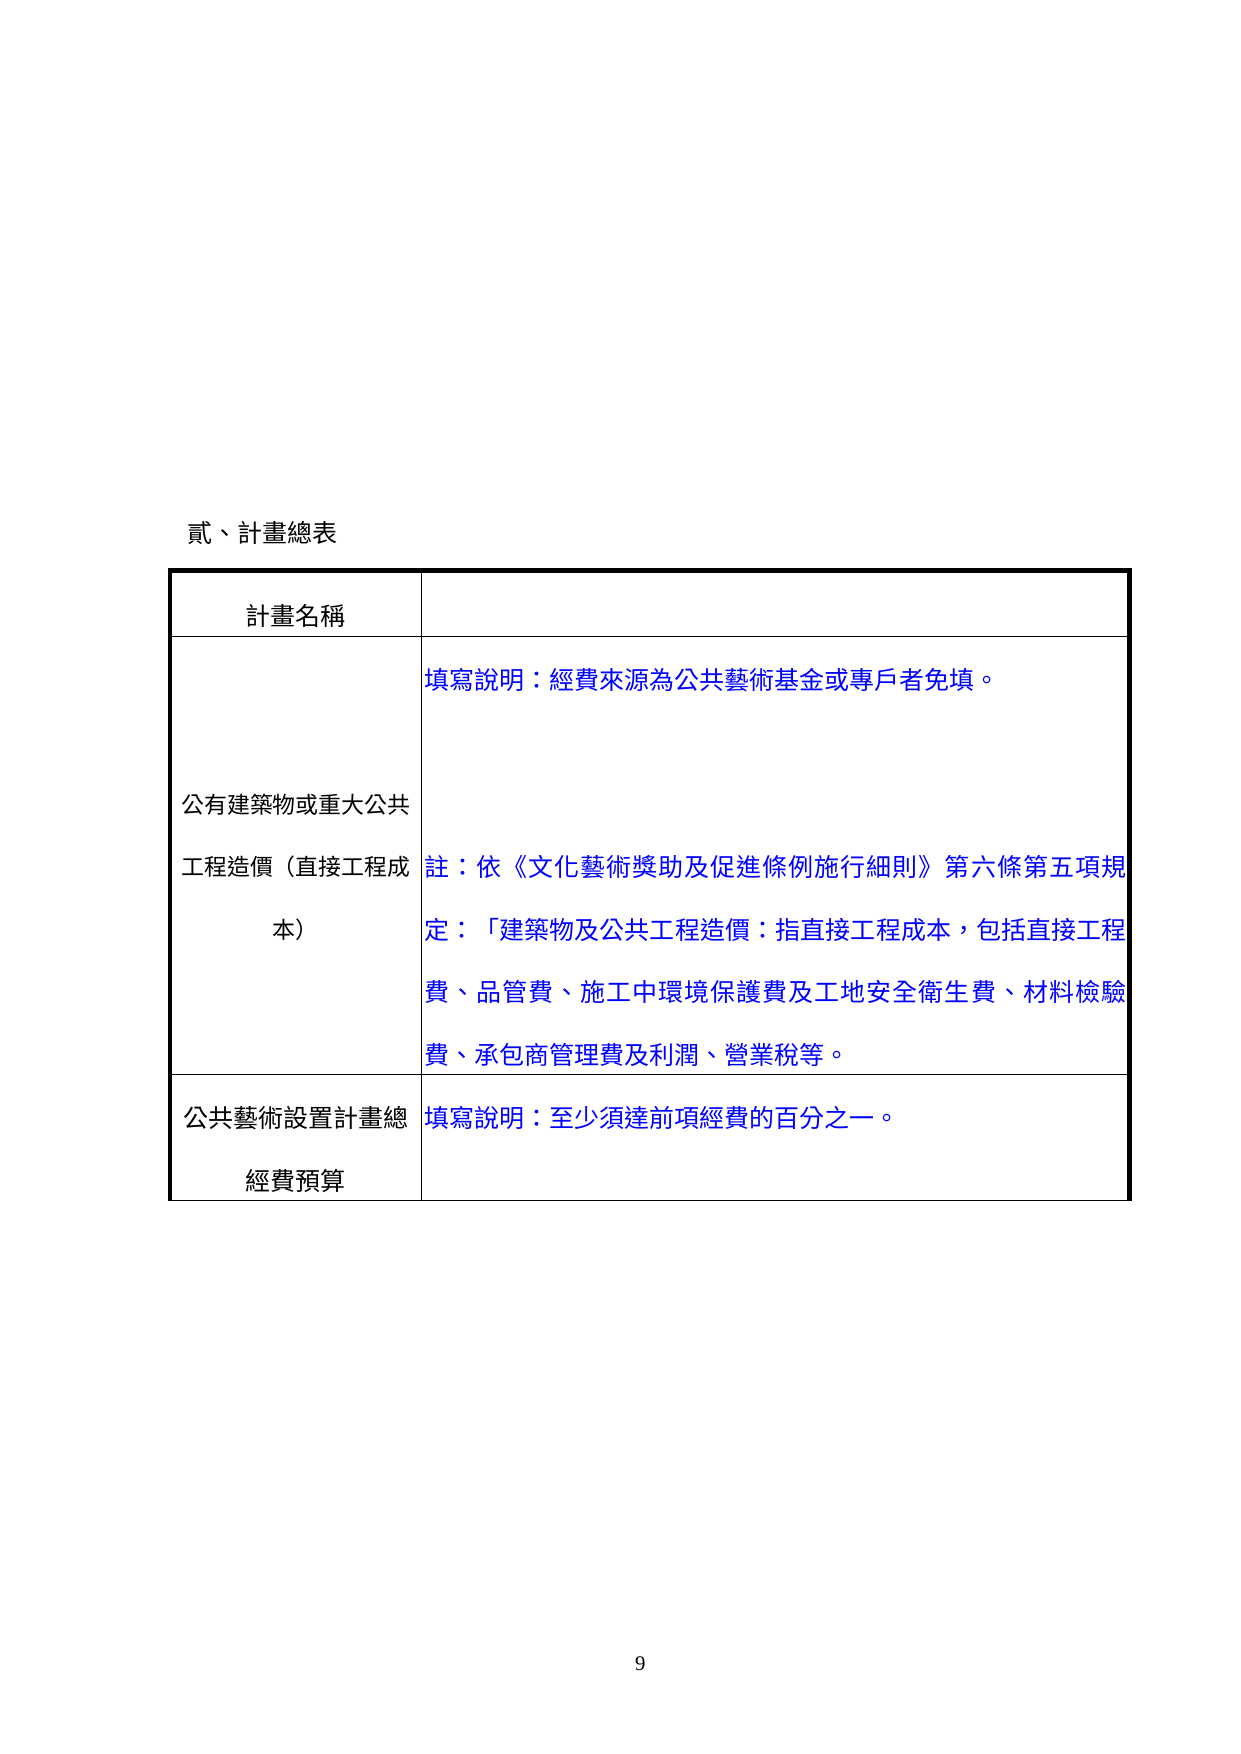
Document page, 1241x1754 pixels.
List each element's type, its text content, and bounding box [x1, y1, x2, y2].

table_cell 填寫說明：至少須達前項經費的百分之一。 [422, 1075, 1127, 1200]
table_cell 填寫說明：經費來源為公共藝術基金或專戶者免填。 註：依《文化藝術獎助及促進條例施行細則》第六條第五項規定：「建築物及公共工程造價：指直接工程成本，包括直接工程費、品管費、施工中環境保護費及工地安全衛生費、材料檢驗費、承包商管理費及利潤、營業稅等。 [422, 637, 1127, 1074]
text 貳、計畫總表 [187, 513, 1092, 549]
table_cell 公有建築物或重大公共工程造價（直接工程成本） [172, 637, 421, 1074]
table_header [422, 573, 1127, 636]
table_cell 公共藝術設置計畫總經費預算 [172, 1075, 421, 1200]
table_header 計畫名稱 [172, 573, 421, 636]
